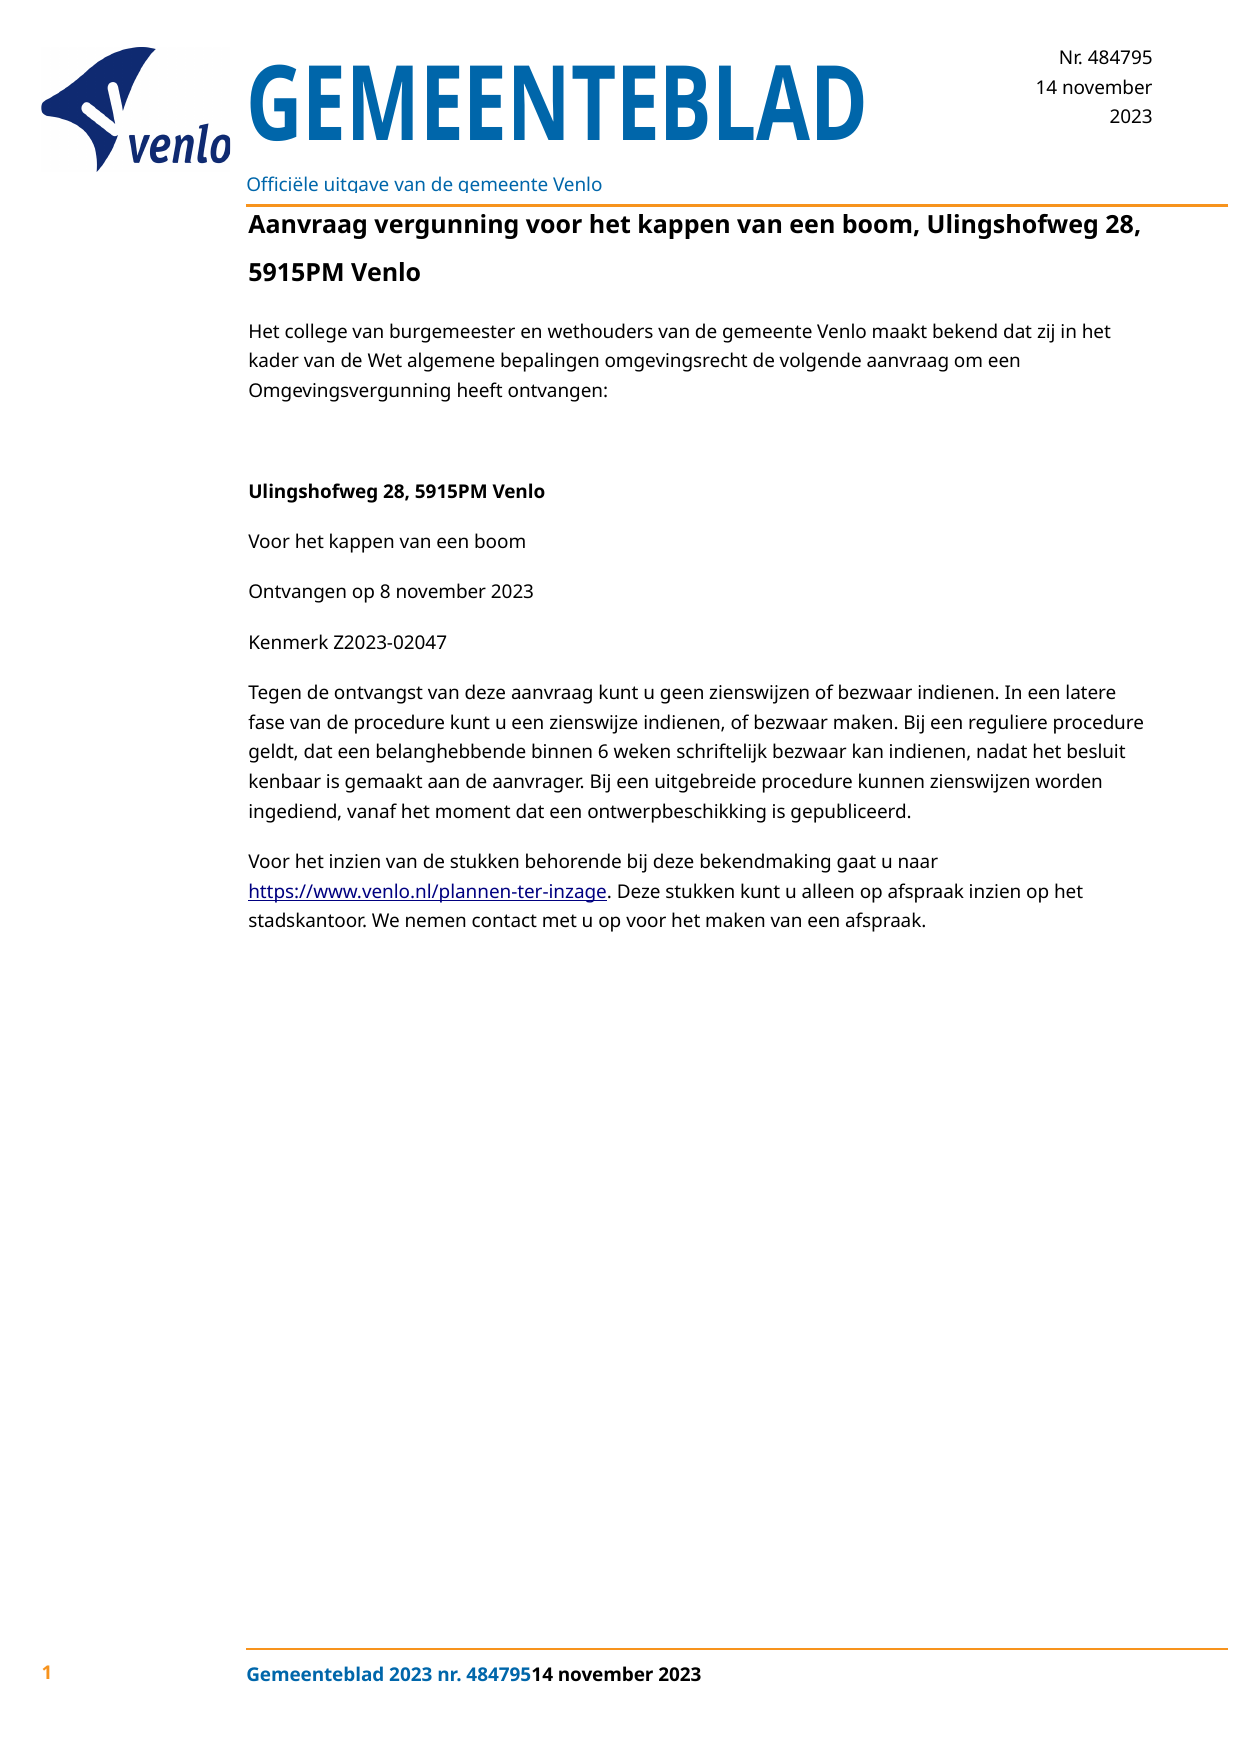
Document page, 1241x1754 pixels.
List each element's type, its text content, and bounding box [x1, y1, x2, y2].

text Aanvraag vergunning voor het kappen van een boom, Ulingshofweg 28, 5915PM Venlo [248, 207, 1152, 288]
text Het college van burgemeester en wethouders van de gemeente Venlo maakt bekend dat zij in het kader van de Wet algemene bepalingen omgevingsrecht de volgende aanvraag om een Omgevingsvergunning heeft ontvangen: [248, 318, 1152, 403]
text Ontvangen op 8 november 2023 [248, 579, 1152, 604]
text Voor het kappen van een boom [248, 528, 1152, 554]
text Ulingshofweg 28, 5915PM Venlo [248, 478, 1152, 504]
text Tegen de ontvangst van deze aanvraag kunt u geen zienswijzen of bezwaar indienen. In een latere fase van de procedure kunt u een zienswijze indienen, of bezwaar maken. Bij een reguliere procedure geldt, dat een belanghebbende binnen 6 weken schriftelijk bezwaar kan indienen, nadat het besluit kenbaar is gemaakt aan de aanvrager. Bij een uitgebreide procedure kunnen zienswijzen worden ingediend, vanaf het moment dat een ontwerpbeschikking is gepubliceerd. [248, 679, 1152, 824]
text Kenmerk Z2023-02047 [248, 629, 1152, 655]
picture [41, 47, 231, 172]
text Voor het inzien van de stukken behorende bij deze bekendmaking gaat u naar https://www.venlo.nl/plannen-ter-inzage. Deze stukken kunt u alleen op afspraak inzien op het stadskantoor. We nemen contact met u op voor het maken van een afspraak. [248, 848, 1152, 933]
